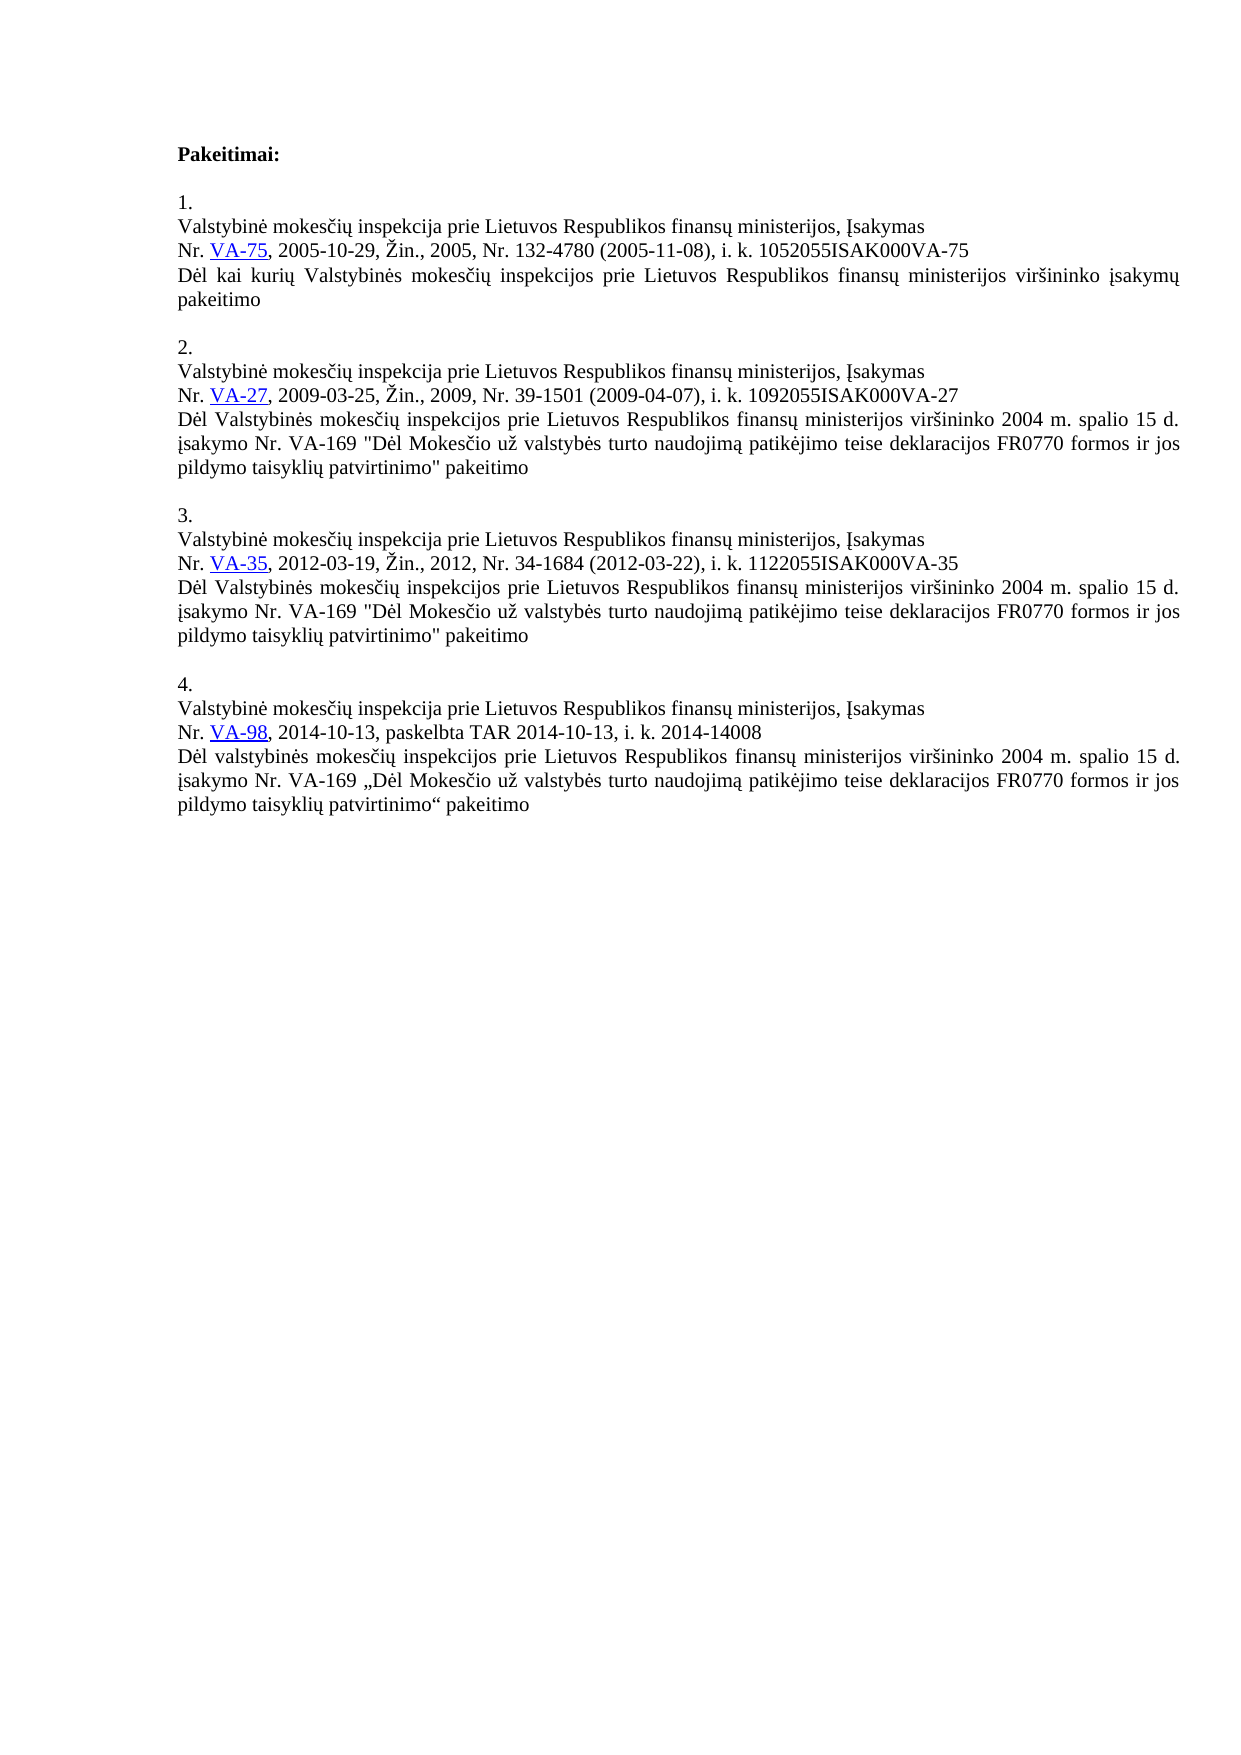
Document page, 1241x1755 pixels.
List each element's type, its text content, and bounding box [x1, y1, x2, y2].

text 1. [177, 190, 1181, 214]
text Nr. VA-27, 2009-03-25, Žin., 2009, Nr. 39-1501 (2009-04-07), i. k. 1092055ISAK000VA-27 [177, 383, 1181, 407]
text 2. [177, 335, 1181, 359]
text Nr. VA-35, 2012-03-19, Žin., 2012, Nr. 34-1684 (2012-03-22), i. k. 1122055ISAK000VA-35 [177, 551, 1181, 575]
text Nr. VA-75, 2005-10-29, Žin., 2005, Nr. 132-4780 (2005-11-08), i. k. 1052055ISAK000VA-75 [177, 238, 1181, 262]
text Valstybinė mokesčių inspekcija prie Lietuvos Respublikos finansų ministerijos, Įsakymas [177, 527, 1181, 551]
text Pakeitimai: [177, 142, 1181, 166]
text Dėl Valstybinės mokesčių inspekcijos prie Lietuvos Respublikos finansų ministerijos viršininko 2004 m. spalio 15 d. įsakymo Nr. VA-169 "Dėl Mokesčio už valstybės turto naudojimą patikėjimo teise deklaracijos FR0770 formos ir jos pildymo taisyklių patvirtinimo" pakeitimo [177, 407, 1181, 479]
text 4. [177, 672, 1181, 696]
text Dėl Valstybinės mokesčių inspekcijos prie Lietuvos Respublikos finansų ministerijos viršininko 2004 m. spalio 15 d. įsakymo Nr. VA-169 "Dėl Mokesčio už valstybės turto naudojimą patikėjimo teise deklaracijos FR0770 formos ir jos pildymo taisyklių patvirtinimo" pakeitimo [177, 575, 1181, 647]
text Dėl valstybinės mokesčių inspekcijos prie Lietuvos Respublikos finansų ministerijos viršininko 2004 m. spalio 15 d. įsakymo Nr. VA-169 „Dėl Mokesčio už valstybės turto naudojimą patikėjimo teise deklaracijos FR0770 formos ir jos pildymo taisyklių patvirtinimo“ pakeitimo [177, 744, 1181, 816]
text Dėl kai kurių Valstybinės mokesčių inspekcijos prie Lietuvos Respublikos finansų ministerijos viršininko įsakymų pakeitimo [177, 262, 1181, 311]
text Valstybinė mokesčių inspekcija prie Lietuvos Respublikos finansų ministerijos, Įsakymas [177, 359, 1181, 383]
text Nr. VA-98, 2014-10-13, paskelbta TAR 2014-10-13, i. k. 2014-14008 [177, 720, 1181, 744]
text Valstybinė mokesčių inspekcija prie Lietuvos Respublikos finansų ministerijos, Įsakymas [177, 696, 1181, 720]
text Valstybinė mokesčių inspekcija prie Lietuvos Respublikos finansų ministerijos, Įsakymas [177, 214, 1181, 238]
text 3. [177, 503, 1181, 527]
